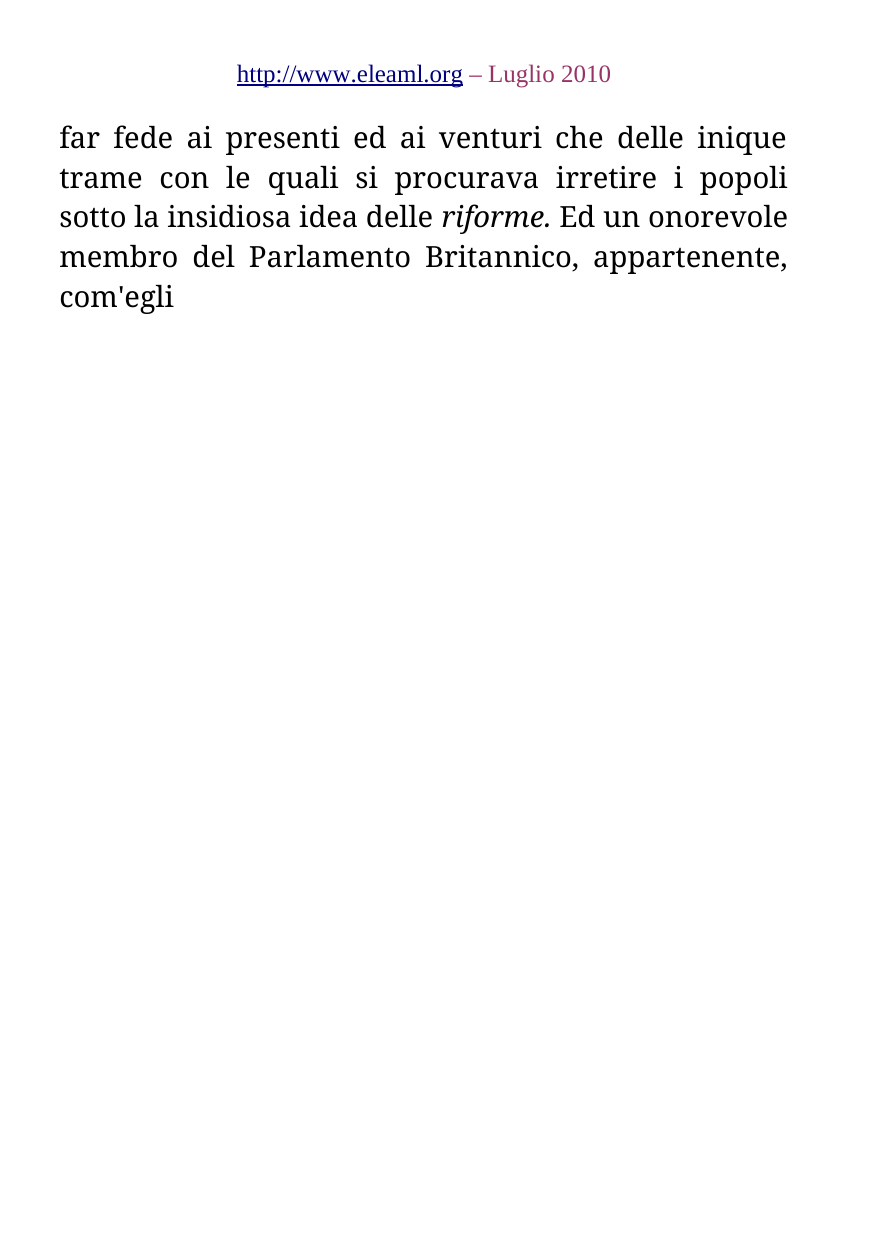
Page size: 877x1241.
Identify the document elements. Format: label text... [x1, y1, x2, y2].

text far fede ai presenti ed ai venturi che delle inique trame con le quali si procurava irretire i popoli sotto la insidiosa idea delle riforme. Ed un onorevole membro del Parlamento Britannico, appartenente, com'egli [59, 117, 788, 316]
